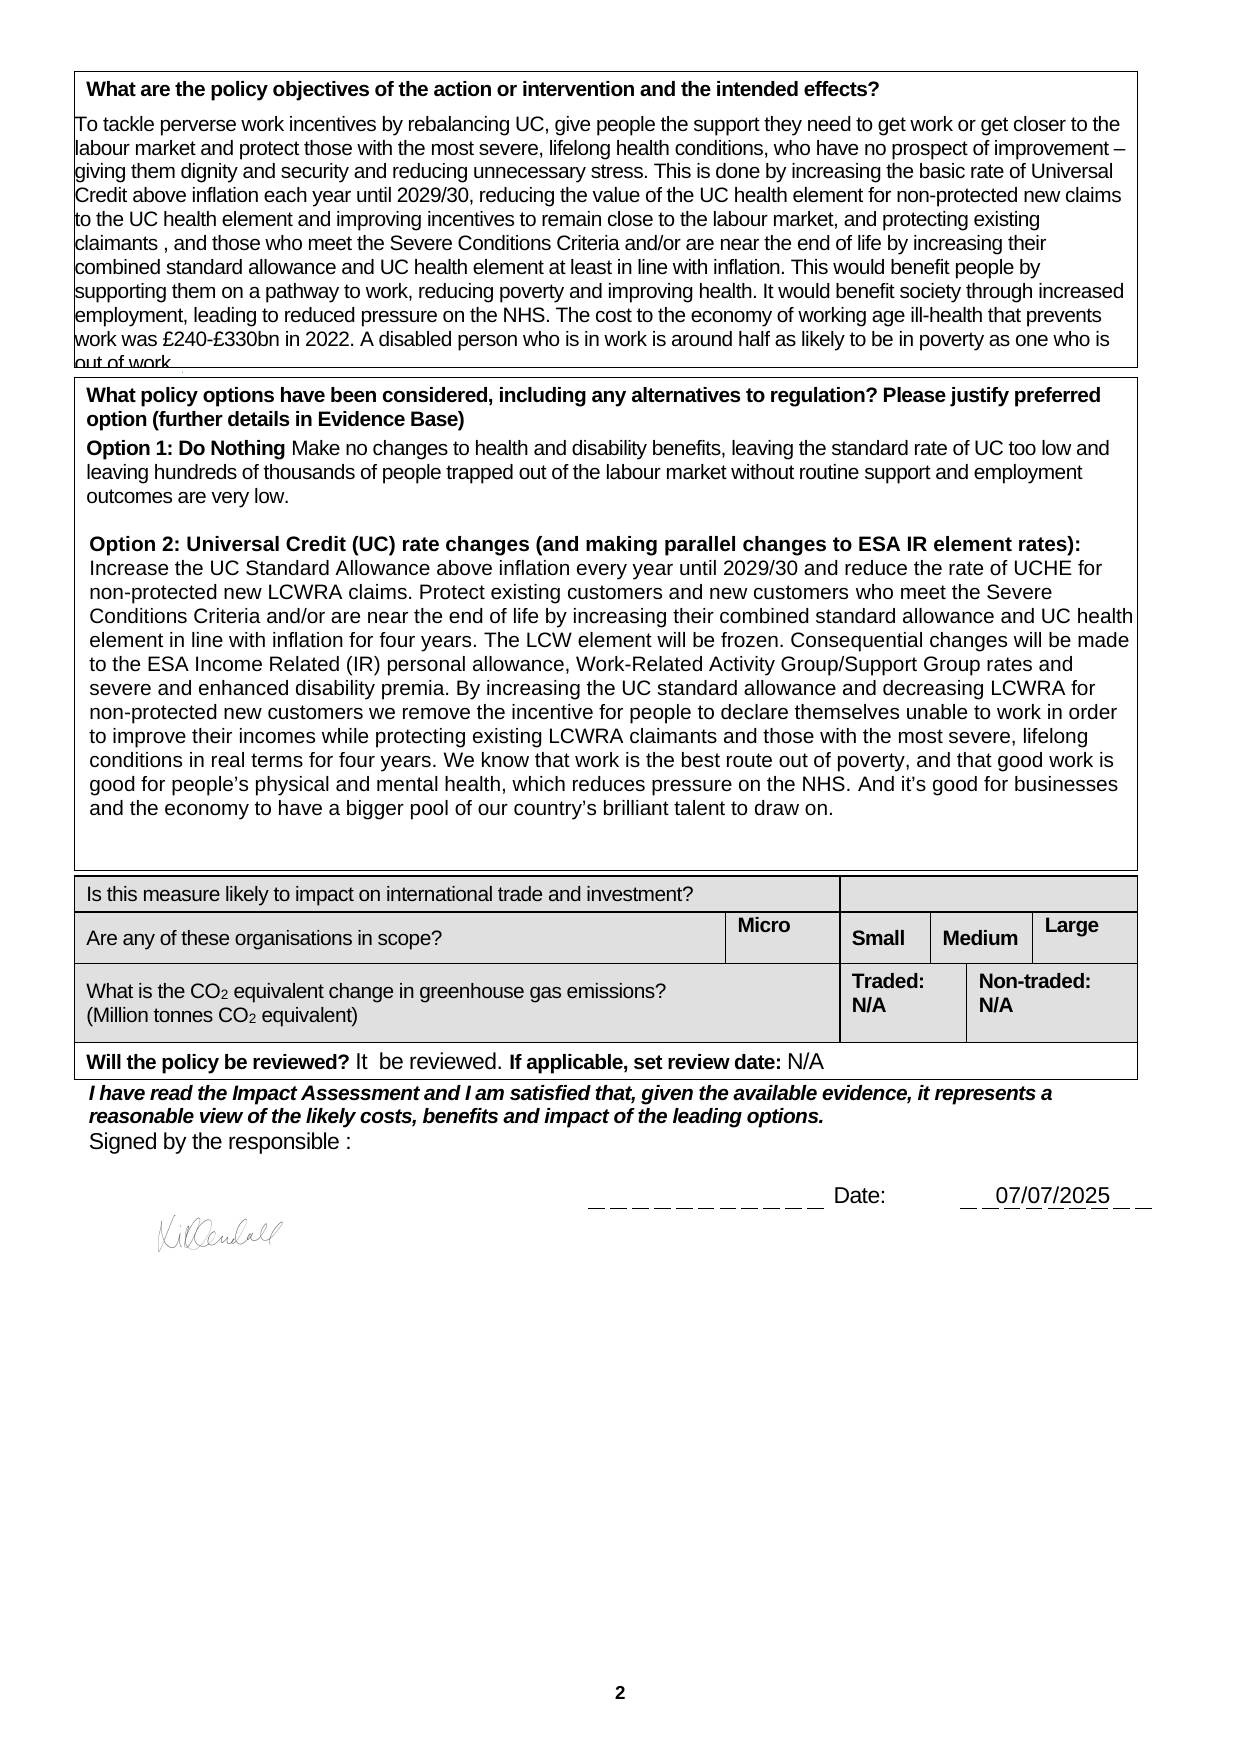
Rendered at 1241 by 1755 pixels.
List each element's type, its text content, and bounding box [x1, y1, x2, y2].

table_header What are the policy objectives of the action or intervention and the intended effects? To tackle perverse work incentives by rebalancing UC, give people the support they need to get work or get closer to the labour market and protect those with the most severe, lifelong health conditions, who have no prospect of improvement – giving them dignity and security and reducing unnecessary stress. This is done by increasing the basic rate of Universal Credit above inflation each year until 2029/30, reducing the value of the UC health element for non-protected new claims to the UC health element and improving incentives to remain close to the labour market, and protecting existing claimants , and those who meet the Severe Conditions Criteria and/or are near the end of life by increasing their combined standard allowance and UC health element at least in line with inflation. This would benefit people by supporting them on a pathway to work, reducing poverty and improving health. It would benefit society through increased employment, leading to reduced pressure on the NHS. The cost to the economy of working age ill-health that prevents work was £240-£330bn in 2022. A disabled person who is in work is around half as likely to be in poverty as one who is out of work. [75, 72, 1137, 367]
table_cell Traded: N/A [841, 964, 966, 1042]
table_cell Medium [931, 913, 1032, 963]
table_header Is this measure likely to impact on international trade and investment? [75, 877, 839, 911]
table_header 07/07/2025 [960, 1128, 1152, 1208]
table_header [588, 1128, 827, 1208]
table_header [841, 877, 1137, 911]
table_cell Micro [726, 913, 839, 963]
table_cell Small [841, 913, 930, 963]
table_header Will the policy be reviewed? It be reviewed. If applicable, set review date: N/A [75, 1043, 1137, 1079]
table_cell Non-traded: N/A [967, 964, 1137, 1042]
table_cell Large [1033, 913, 1137, 963]
text I have read the Impact Assessment and I am satisfied that, given the available evidence, it represents a reasonable view of the likely costs, benefits and impact of the leading options. [89, 1080, 1122, 1128]
table_header What policy options have been considered, including any alternatives to regulation? Please justify preferred option (further details in Evidence Base) Option 1: Do Nothing Make no changes to health and disability benefits, leaving the standard rate of UC too low and leaving hundreds of thousands of people trapped out of the labour market without routine support and employment outcomes are very low. Option 2: Universal Credit (UC) rate changes (and making parallel changes to ESA IR element rates): Increase the UC Standard Allowance above inflation every year until 2029/30 and reduce the rate of UCHE for non-protected new LCWRA claims. Protect existing customers and new customers who meet the Severe Conditions Criteria and/or are near the end of life by increasing their combined standard allowance and UC health element in line with inflation for four years. The LCW element will be frozen. Consequential changes will be made to the ESA Income Related (IR) personal allowance, Work-Related Activity Group/Support Group rates and severe and enhanced disability premia. By increasing the UC standard allowance and decreasing LCWRA for non-protected new customers we remove the incentive for people to declare themselves unable to work in order to improve their incomes while protecting existing LCWRA claimants and those with the most severe, lifelong conditions in real terms for four years. We know that work is the best route out of poverty, and that good work is good for people’s physical and mental health, which reduces pressure on the NHS. And it’s good for businesses and the economy to have a bigger pool of our country’s brilliant talent to draw on. [75, 378, 1137, 870]
table_header Signed by the responsible : [89, 1128, 588, 1208]
table_cell Are any of these organisations in scope? [75, 913, 725, 963]
table_header Date: [827, 1128, 960, 1208]
table_cell What is the CO2 equivalent change in greenhouse gas emissions? (Million tonnes CO2 equivalent) [75, 964, 839, 1042]
